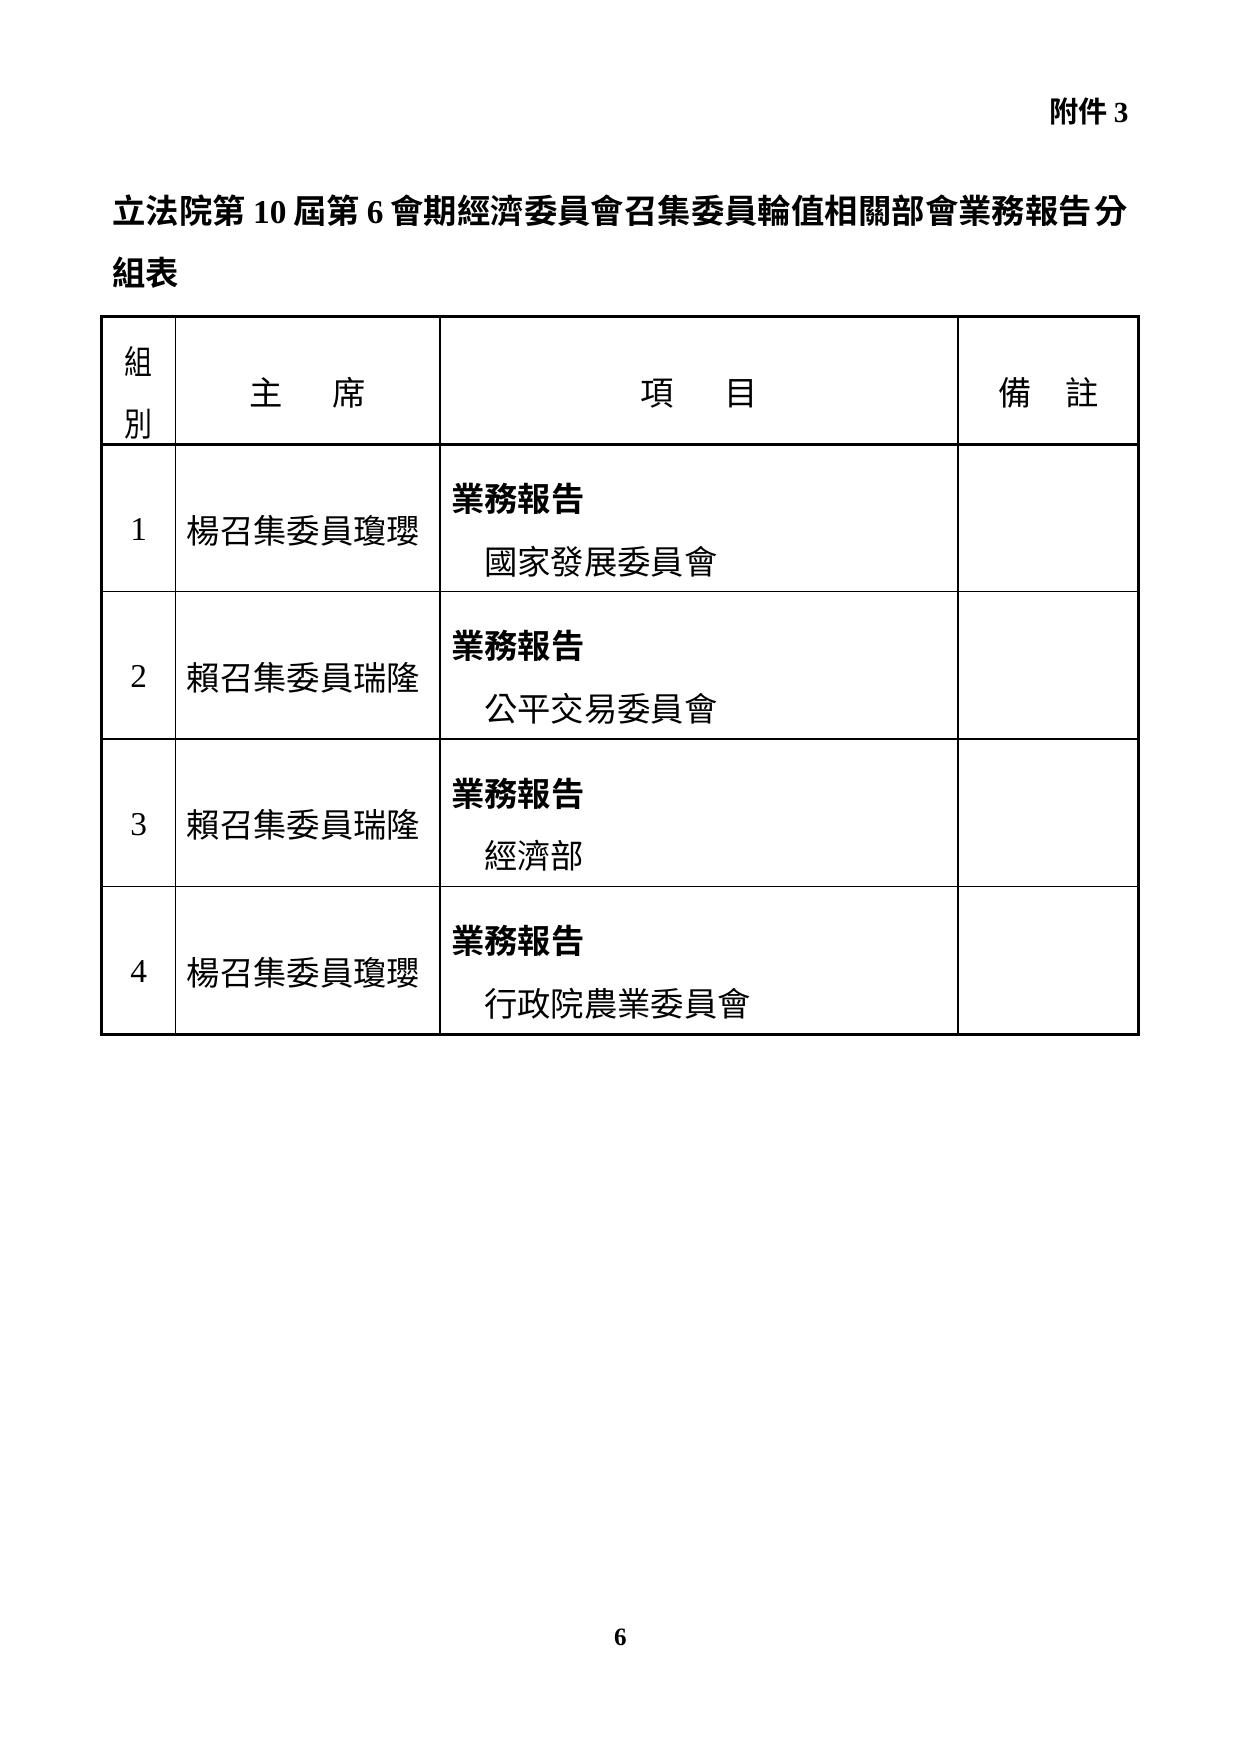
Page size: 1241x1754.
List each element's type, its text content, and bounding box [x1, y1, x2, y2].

table_cell 賴召集委員瑞隆 [176, 592, 439, 738]
table_cell [959, 887, 1137, 1033]
table_cell 業務報告 國家發展委員會 [441, 446, 957, 591]
table_cell 2 [103, 592, 175, 738]
table_cell 4 [103, 887, 175, 1033]
table_header 項目 [441, 318, 957, 443]
table_cell 業務報告 公平交易委員會 [441, 592, 957, 738]
table_cell [959, 740, 1137, 886]
table_header 主席 [176, 318, 439, 443]
table_cell 業務報告 經濟部 [441, 740, 957, 886]
table_header 組別 [103, 318, 175, 443]
table_cell [959, 446, 1137, 591]
table_cell 1 [103, 446, 175, 591]
table_cell 3 [103, 740, 175, 886]
table_cell 楊召集委員瓊瓔 [176, 887, 439, 1033]
text 立法院第10屆第6會期經濟委員會召集委員輪值相關部會業務報告分組表 [112, 167, 1128, 292]
table_cell 業務報告 行政院農業委員會 [441, 887, 957, 1033]
table_header 備註 [959, 318, 1137, 443]
table_cell 賴召集委員瑞隆 [176, 740, 439, 886]
table_cell [959, 592, 1137, 738]
table_cell 楊召集委員瓊瓔 [176, 446, 439, 591]
